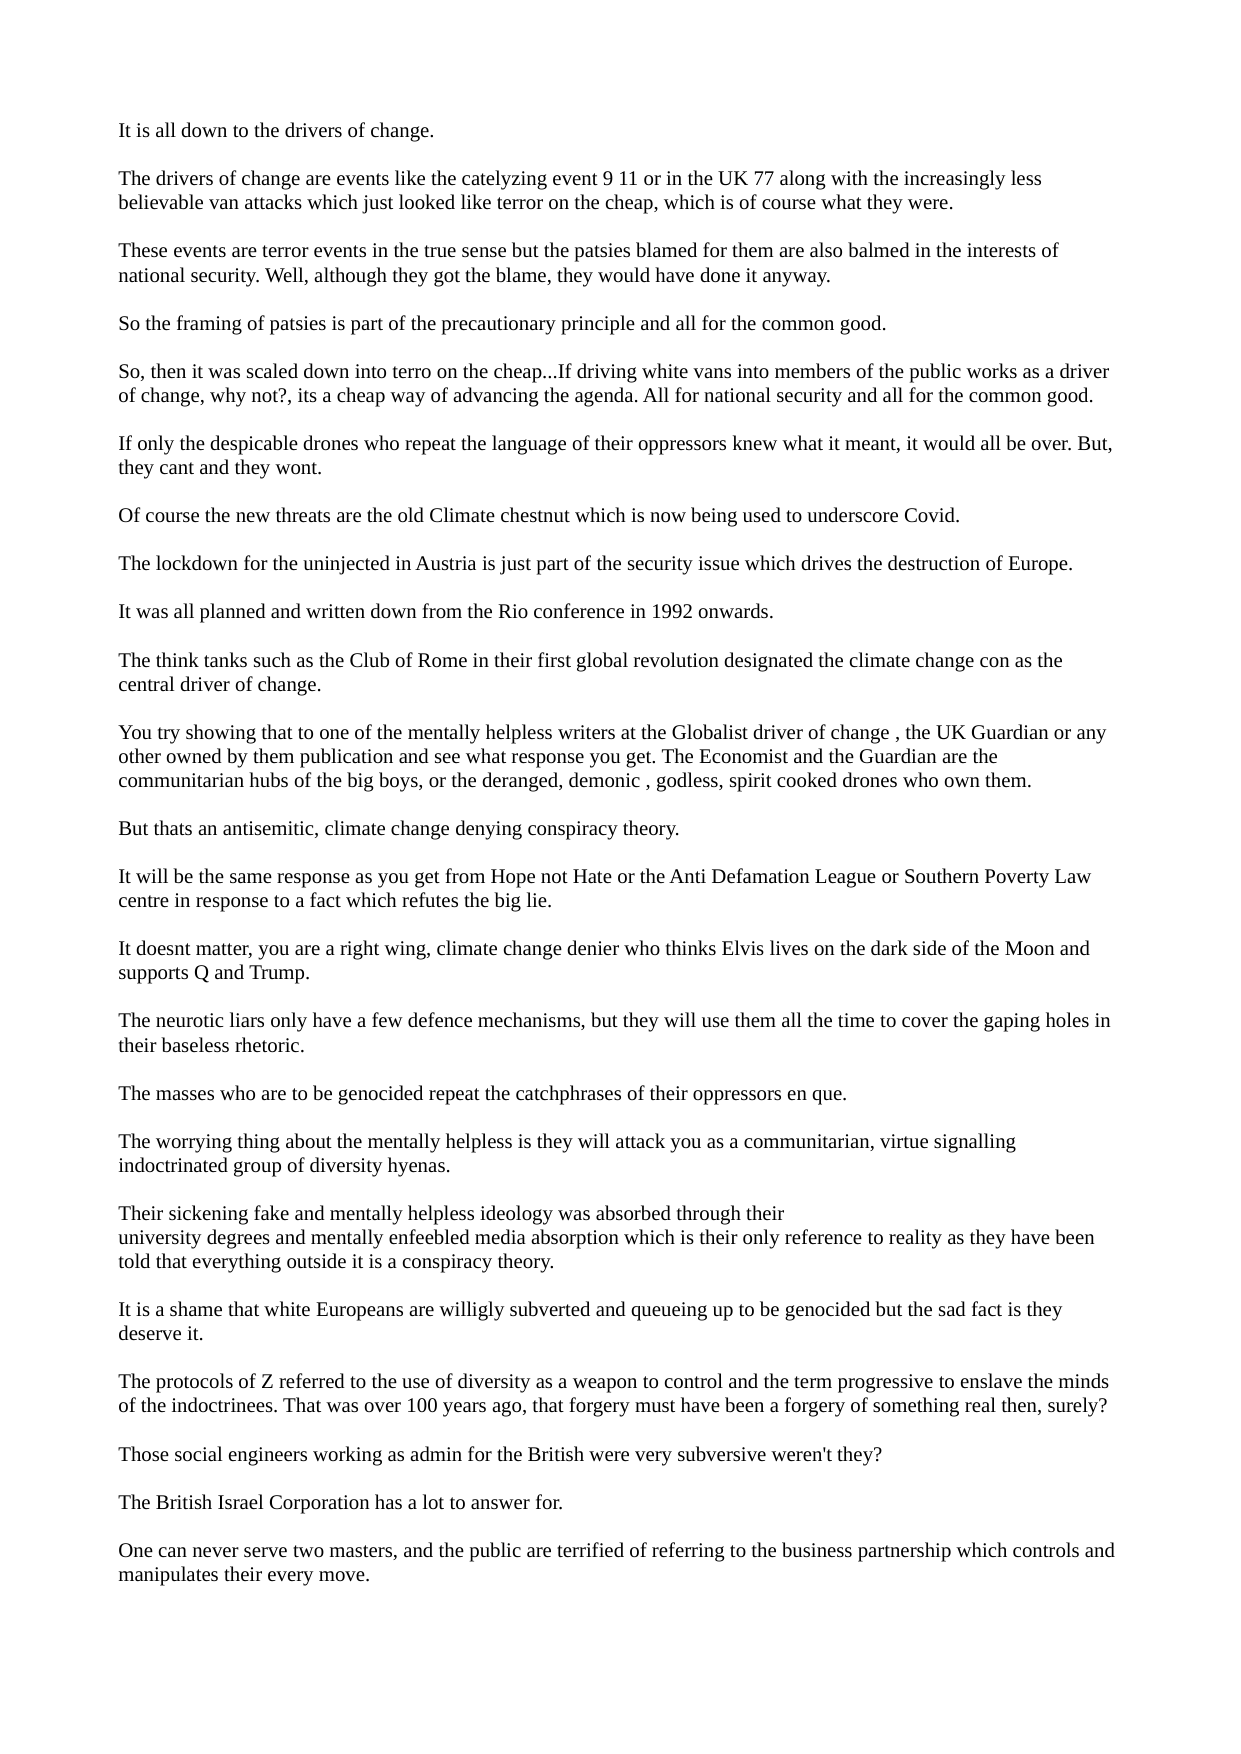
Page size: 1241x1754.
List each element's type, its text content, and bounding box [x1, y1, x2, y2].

text One can never serve two masters, and the public are terrified of referring to the business partnership which controls and manipulates their every move. [118, 1538, 1122, 1586]
text The protocols of Z referred to the use of diversity as a weapon to control and the term progressive to enslave the minds of the indoctrinees. That was over 100 years ago, that forgery must have been a forgery of something real then, surely? [118, 1369, 1122, 1417]
text It was all planned and written down from the Rio conference in 1992 onwards. [118, 599, 1122, 623]
text It will be the same response as you get from Hope not Hate or the Anti Defamation League or Southern Poverty Law centre in response to a fact which refutes the big lie. [118, 864, 1122, 912]
text But thats an antisemitic, climate change denying conspiracy theory. [118, 816, 1122, 840]
text It doesnt matter, you are a right wing, climate change denier who thinks Elvis lives on the dark side of the Moon and supports Q and Trump. [118, 936, 1122, 984]
text The British Israel Corporation has a lot to answer for. [118, 1490, 1122, 1514]
text The lockdown for the uninjected in Austria is just part of the security issue which drives the destruction of Europe. [118, 551, 1122, 575]
text You try showing that to one of the mentally helpless writers at the Globalist driver of change , the UK Guardian or any other owned by them publication and see what response you get. The Economist and the Guardian are the communitarian hubs of the big boys, or the deranged, demonic , godless, spirit cooked drones who own them. [118, 720, 1122, 792]
text It is all down to the drivers of change. [118, 118, 1122, 142]
text The drivers of change are events like the catelyzing event 9 11 or in the UK 77 along with the increasingly less believable van attacks which just looked like terror on the cheap, which is of course what they were. [118, 166, 1122, 214]
text It is a shame that white Europeans are willigly subverted and queueing up to be genocided but the sad fact is they deserve it. [118, 1297, 1122, 1345]
text The neurotic liars only have a few defence mechanisms, but they will use them all the time to cover the gaping holes in their baseless rhetoric. [118, 1008, 1122, 1057]
text The think tanks such as the Club of Rome in their first global revolution designated the climate change con as the central driver of change. [118, 647, 1122, 696]
text Of course the new threats are the old Climate chestnut which is now being used to underscore Covid. [118, 503, 1122, 527]
text The worrying thing about the mentally helpless is they will attack you as a communitarian, virtue signalling indoctrinated group of diversity hyenas. [118, 1129, 1122, 1177]
text university degrees and mentally enfeebled media absorption which is their only reference to reality as they have been told that everything outside it is a conspiracy theory. [118, 1225, 1122, 1273]
text So, then it was scaled down into terro on the cheap...If driving white vans into members of the public works as a driver of change, why not?, its a cheap way of advancing the agenda. All for national security and all for the common good. [118, 359, 1122, 407]
text Those social engineers working as admin for the British were very subversive weren't they? [118, 1442, 1122, 1466]
text The masses who are to be genocided repeat the catchphrases of their oppressors en que. [118, 1081, 1122, 1105]
text If only the despicable drones who repeat the language of their oppressors knew what it meant, it would all be over. But, they cant and they wont. [118, 431, 1122, 479]
text So the framing of patsies is part of the precautionary principle and all for the common good. [118, 311, 1122, 335]
text These events are terror events in the true sense but the patsies blamed for them are also balmed in the interests of national security. Well, although they got the blame, they would have done it anyway. [118, 238, 1122, 287]
text Their sickening fake and mentally helpless ideology was absorbed through their [118, 1201, 1122, 1225]
